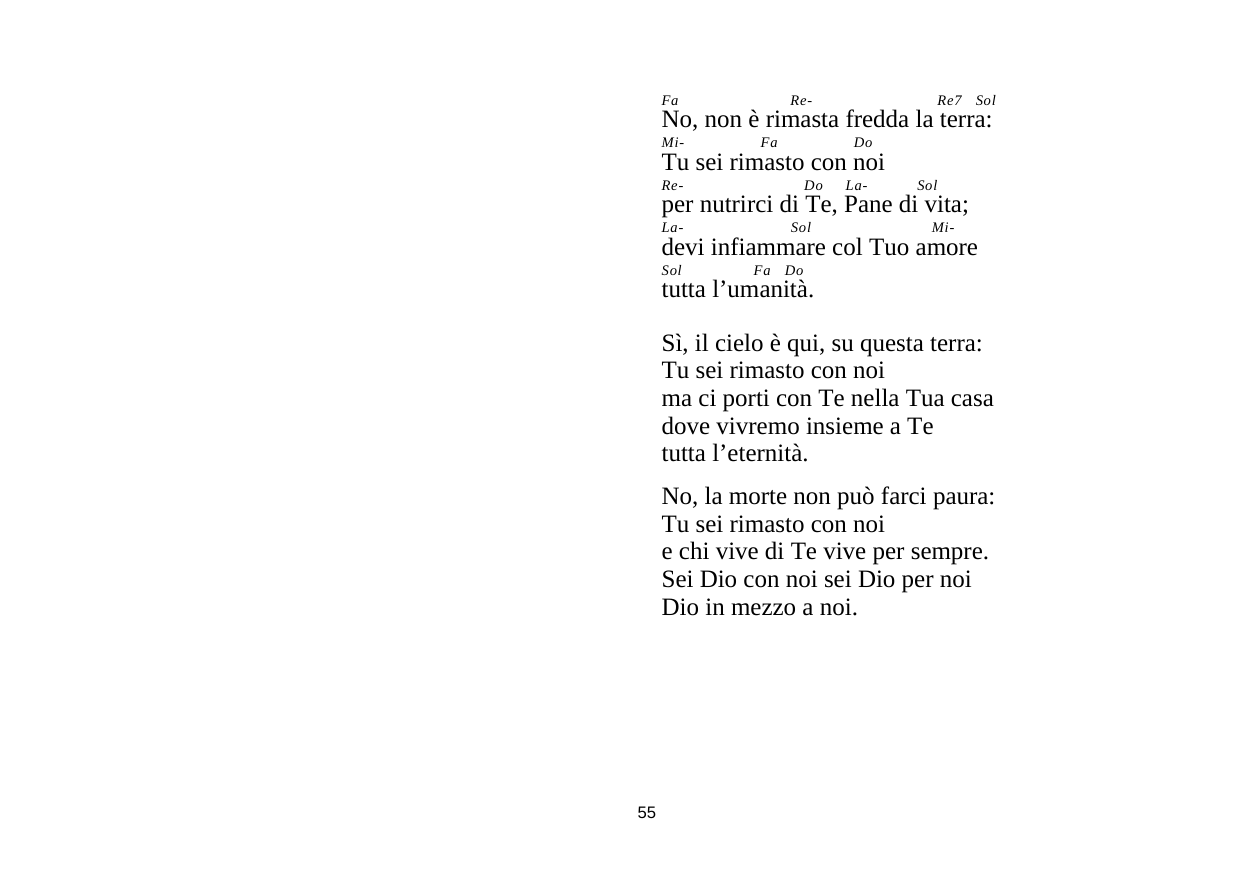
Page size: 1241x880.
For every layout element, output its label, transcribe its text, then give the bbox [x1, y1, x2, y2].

text tutta l’umanità. [661, 276, 1195, 303]
text No, non è rimasta fredda la terra: [661, 106, 1195, 133]
text ma ci porti con Te nella Tua casa [661, 384, 1195, 412]
text Fa Re- Re7 Sol [661, 91, 1195, 106]
text e chi vive di Te vive per sempre. [661, 537, 1195, 565]
text dove vivremo insieme a Te [661, 412, 1195, 439]
text devi infiammare col Tuo amore [661, 233, 1195, 261]
text La- Sol Mi- [661, 218, 1195, 233]
text Tu sei rimasto con noi [661, 356, 1195, 384]
text Sei Dio con noi sei Dio per noi [661, 565, 1195, 593]
text Mi- Fa Do [661, 133, 1195, 148]
text Re- Do La- Sol [661, 176, 1195, 191]
text Sol Fa Do [661, 261, 1195, 276]
text Tu sei rimasto con noi [661, 148, 1195, 176]
text Sì, il cielo è qui, su questa terra: [661, 329, 1195, 356]
text Dio in mezzo a noi. [661, 593, 1195, 621]
text No, la morte non può farci paura: [661, 482, 1195, 510]
text Tu sei rimasto con noi [661, 510, 1195, 537]
text per nutrirci di Te, Pane di vita; [661, 191, 1195, 218]
text tutta l’eternità. [661, 439, 1195, 467]
